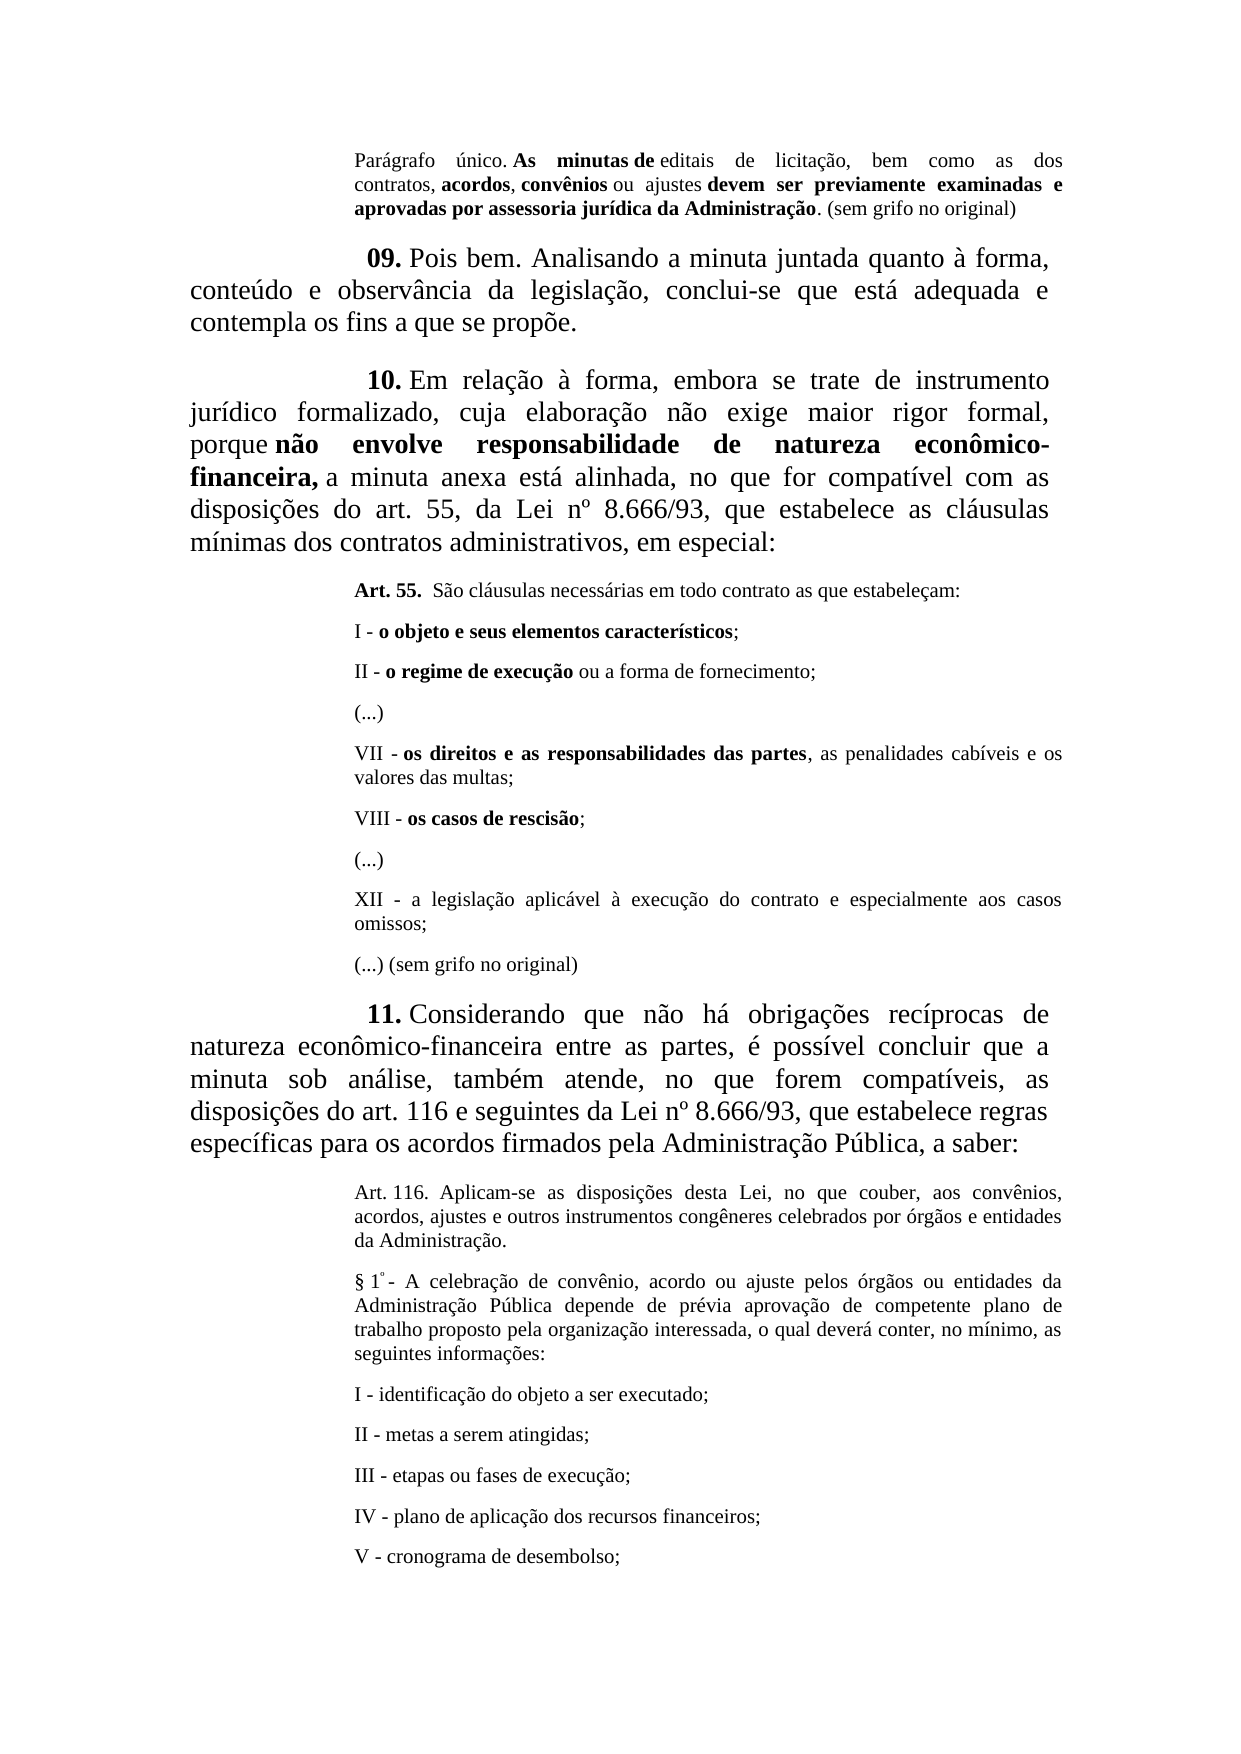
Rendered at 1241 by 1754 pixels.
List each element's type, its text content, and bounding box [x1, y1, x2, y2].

text Art. 55. São cláusulas necessárias em todo contrato as que estabeleçam: [354, 578, 1063, 602]
text § 1º - A celebração de convênio, acordo ou ajuste pelos órgãos ou entidades da Administração Pública depende de prévia aprovação de competente plano de trabalho proposto pela organização interessada, o qual deverá conter, no mínimo, as seguintes informações: [354, 1268, 1063, 1365]
text II - metas a serem atingidas; [354, 1422, 1063, 1446]
text III - etapas ou fases de execução; [354, 1463, 1063, 1487]
text Art. 116. Aplicam-se as disposições desta Lei, no que couber, aos convênios, acordos, ajustes e outros instrumentos congêneres celebrados por órgãos e entidades da Administração. [354, 1180, 1063, 1252]
text V - cronograma de desembolso; [354, 1544, 1063, 1568]
text (...) [354, 700, 1063, 724]
text I - o objeto e seus elementos característicos; [354, 619, 1063, 643]
text 09. Pois bem. Analisando a minuta juntada quanto à forma, conteúdo e observância da legislação, conclui-se que está adequada e contempla os fins a que se propõe. [190, 241, 1051, 338]
text (...) [354, 846, 1063, 871]
text 10. Em relação à forma, embora se trate de instrumento jurídico formalizado, cuja elaboração não exige maior rigor formal, porque não envolve responsabilidade de natureza econômico-financeira, a minuta anexa está alinhada, no que for compatível com as disposições do art. 55, da Lei nº 8.666/93, que estabelece as cláusulas mínimas dos contratos administrativos, em especial: [190, 363, 1051, 557]
text VII - os direitos e as responsabilidades das partes, as penalidades cabíveis e os valores das multas; [354, 741, 1063, 789]
text XII - a legislação aplicável à execução do contrato e especialmente aos casos omissos; [354, 887, 1063, 935]
text II - o regime de execução ou a forma de fornecimento; [354, 659, 1063, 683]
text VIII - os casos de rescisão; [354, 806, 1063, 830]
text (...) (sem grifo no original) [354, 952, 1063, 976]
text IV - plano de aplicação dos recursos financeiros; [354, 1504, 1063, 1528]
text 11. Considerando que não há obrigações recíprocas de natureza econômico-financeira entre as partes, é possível concluir que a minuta sob análise, também atende, no que forem compatíveis, as disposições do art. 116 e seguintes da Lei nº 8.666/93, que estabelece regras específicas para os acordos firmados pela Administração Pública, a saber: [190, 997, 1051, 1159]
text I - identificação do objeto a ser executado; [354, 1381, 1063, 1406]
text Parágrafo único. As minutas de editais de licitação, bem como as dos contratos, acordos, convênios ou ajustes devem ser previamente examinadas e aprovadas por assessoria jurídica da Administração. (sem grifo no original) [354, 148, 1063, 220]
